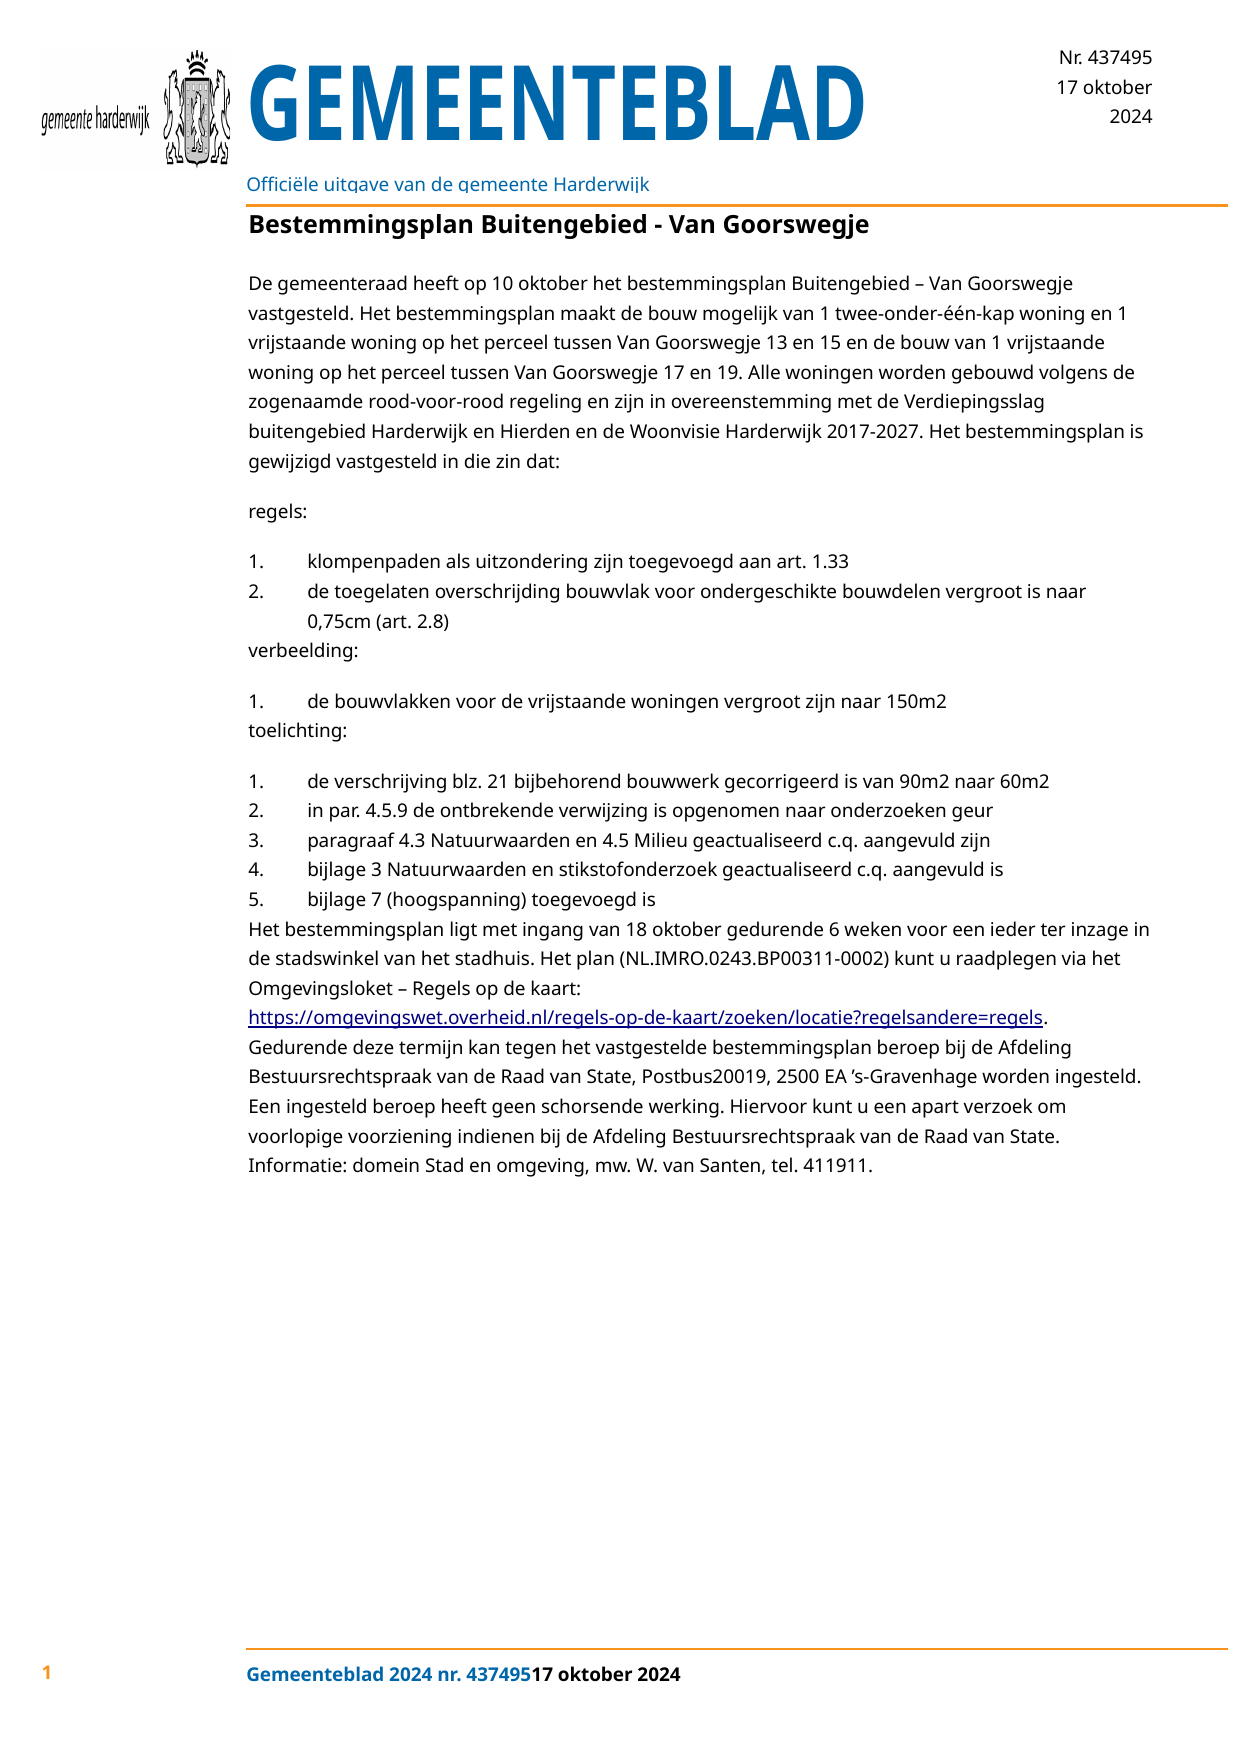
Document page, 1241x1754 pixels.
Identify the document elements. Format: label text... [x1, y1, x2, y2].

list bijlage 3 Natuurwaarden en stikstofonderzoek geactualiseerd c.q. aangevuld is [248, 857, 1152, 882]
list de bouwvlakken voor de vrijstaande woningen vergroot zijn naar 150m2 [248, 688, 1152, 713]
list in par. 4.5.9 de ontbrekende verwijzing is opgenomen naar onderzoeken geur [248, 797, 1152, 823]
list de verschrijving blz. 21 bijbehorend bouwwerk gecorrigeerd is van 90m2 naar 60m2 [248, 768, 1152, 793]
text Het bestemmingsplan ligt met ingang van 18 oktober gedurende 6 weken voor een ieder ter inzage in de stadswinkel van het stadhuis. Het plan (NL.IMRO.0243.BP00311-0002) kunt u raadplegen via het Omgevingsloket – Regels op de kaart: https://omgevingswet.overheid.nl/regels-op-de-kaart/zoeken/locatie?regelsandere=regels. Gedurende deze termijn kan tegen het vastgestelde bestemmingsplan beroep bij de Afdeling Bestuursrechtspraak van de Raad van State, Postbus20019, 2500 EA ’s-Gravenhage worden ingesteld. Een ingesteld beroep heeft geen schorsende werking. Hiervoor kunt u een apart verzoek om voorlopige voorziening indienen bij de Afdeling Bestuursrechtspraak van de Raad van State. Informatie: domein Stad en omgeving, mw. W. van Santen, tel. 411911. [248, 916, 1152, 1178]
list klompenpaden als uitzondering zijn toegevoegd aan art. 1.33 [248, 549, 1152, 574]
list paragraaf 4.3 Natuurwaarden en 4.5 Milieu geactualiseerd c.q. aangevuld zijn [248, 827, 1152, 853]
text verbeelding: [248, 637, 1152, 663]
text Bestemmingsplan Buitengebied - Van Goorswegje [248, 207, 1152, 241]
text De gemeenteraad heeft op 10 oktober het bestemmingsplan Buitengebied – Van Goorswegje vastgesteld. Het bestemmingsplan maakt de bouw mogelijk van 1 twee-onder-één-kap woning en 1 vrijstaande woning op het perceel tussen Van Goorswegje 13 en 15 en de bouw van 1 vrijstaande woning op het perceel tussen Van Goorswegje 17 en 19. Alle woningen worden gebouwd volgens de zogenaamde rood-voor-rood regeling en zijn in overeenstemming met de Verdiepingsslag buitengebied Harderwijk en Hierden en de Woonvisie Harderwijk 2017-2027. Het bestemmingsplan is gewijzigd vastgesteld in die zin dat: [248, 270, 1152, 473]
list de toegelaten overschrijding bouwvlak voor ondergeschikte bouwdelen vergroot is naar 0,75cm (art. 2.8) [248, 578, 1152, 633]
picture [41, 47, 231, 172]
text regels: [248, 498, 1152, 524]
text toelichting: [248, 717, 1152, 743]
list bijlage 7 (hoogspanning) toegevoegd is [248, 886, 1152, 912]
